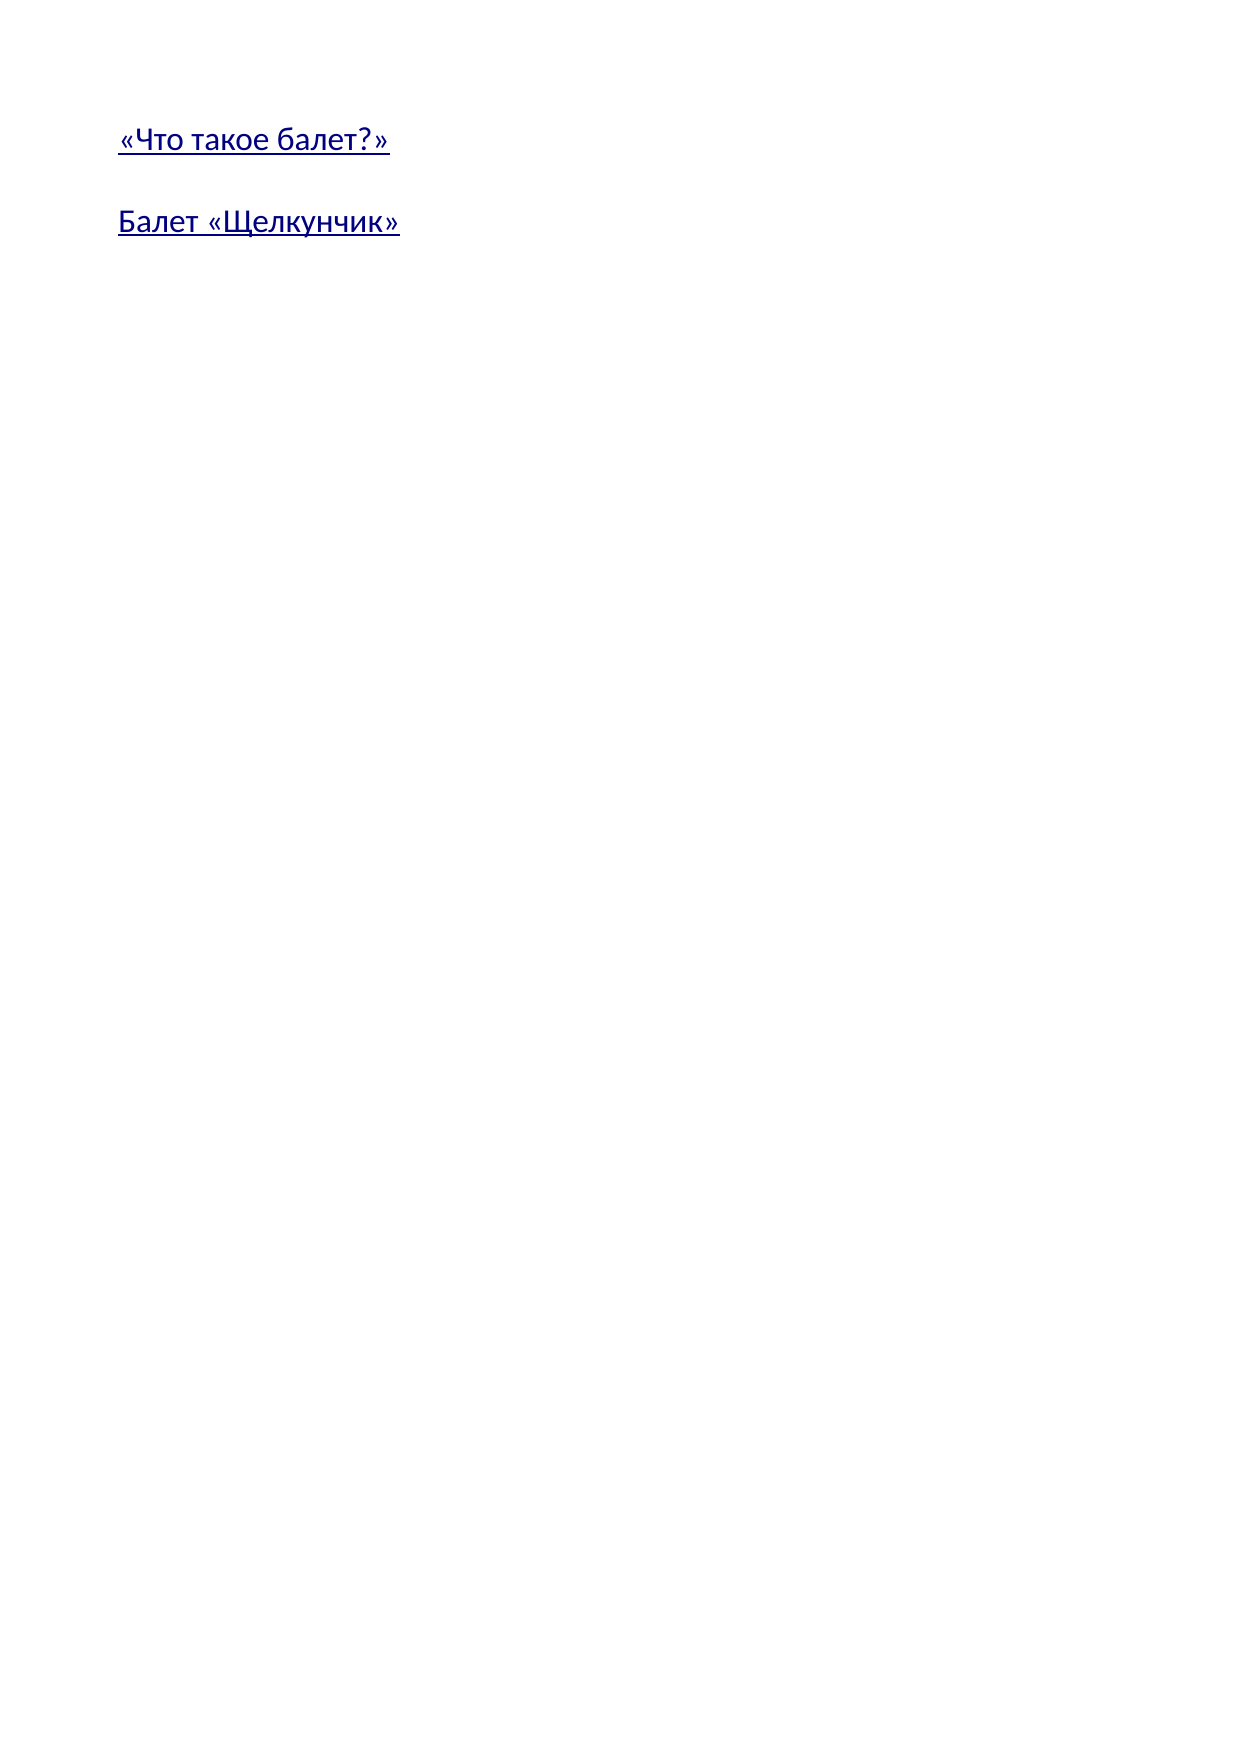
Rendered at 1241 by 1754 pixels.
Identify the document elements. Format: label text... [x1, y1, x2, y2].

text «Что такое балет?» [118, 118, 1122, 159]
text Балет «Щелкунчик» [118, 199, 1122, 240]
